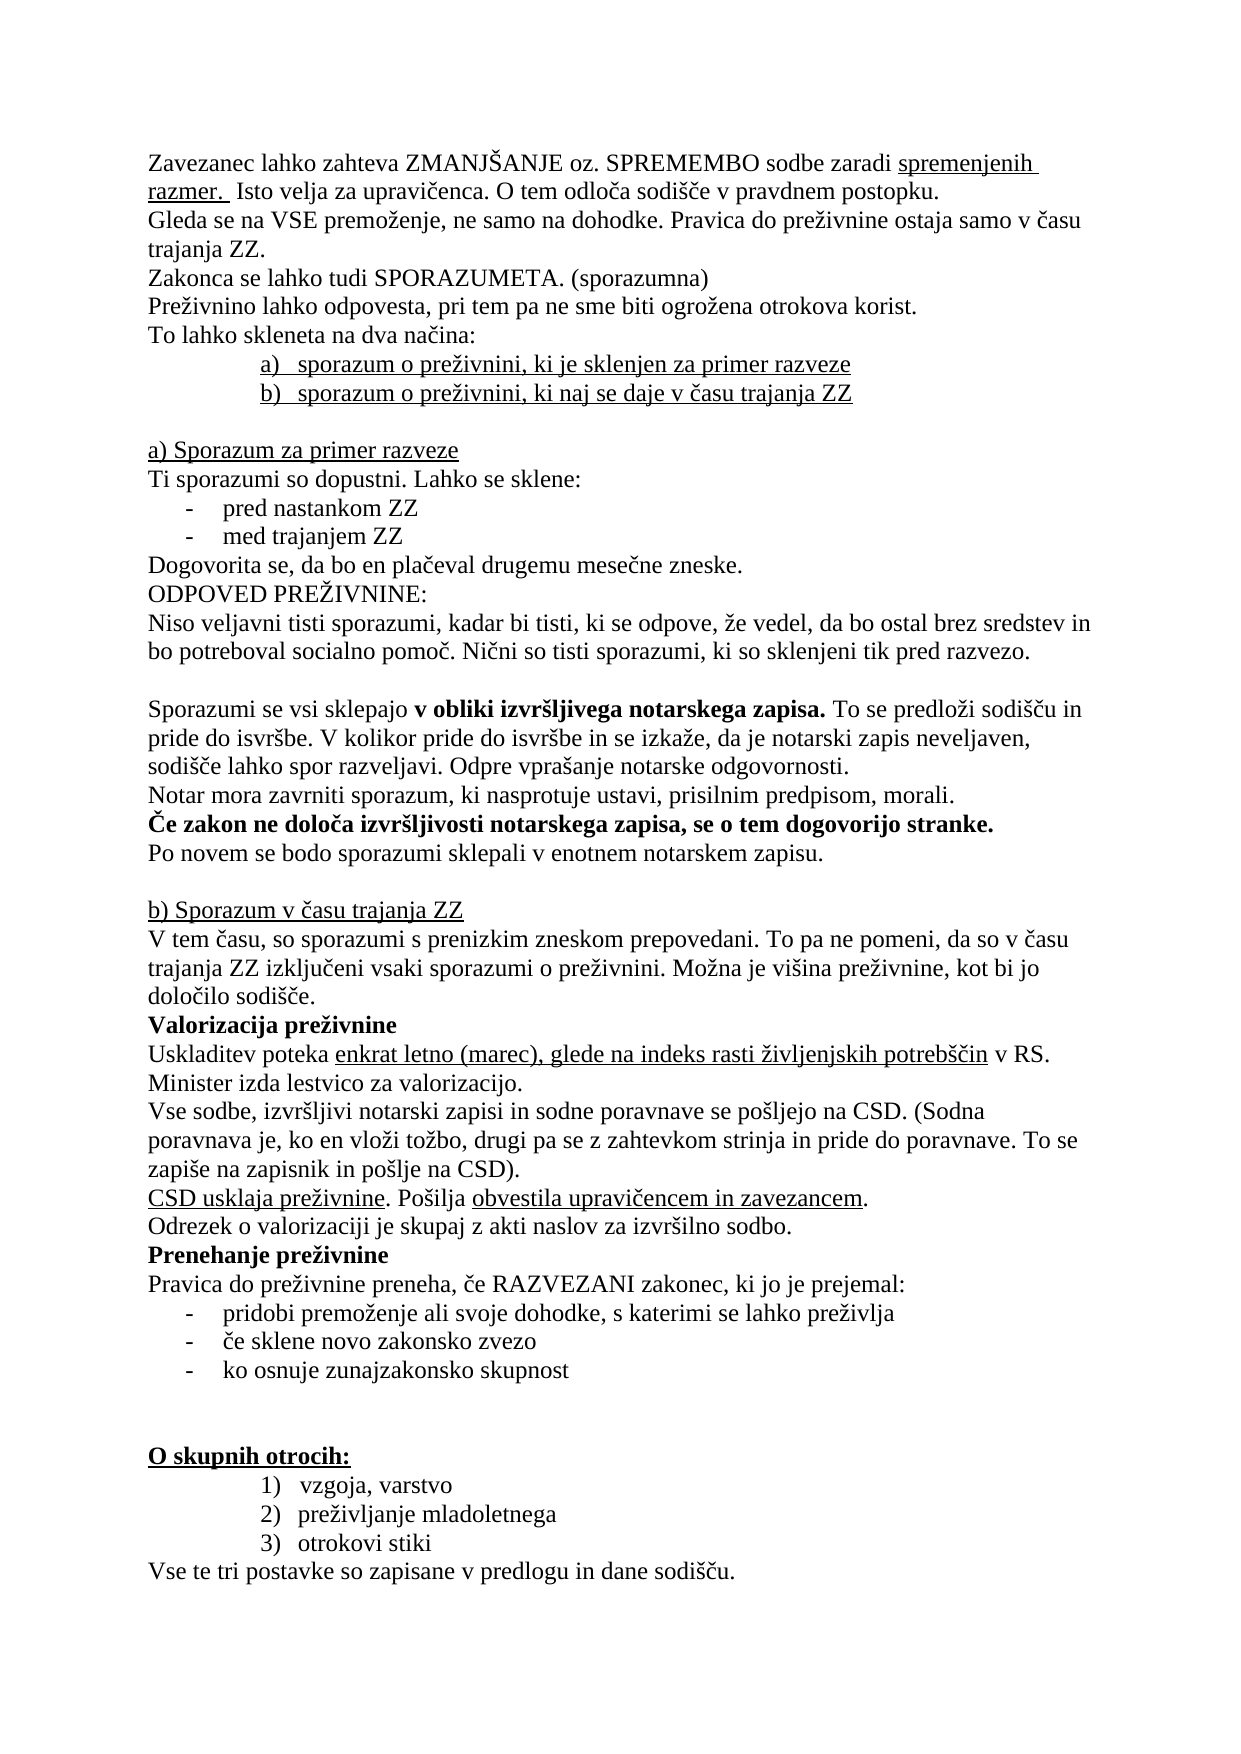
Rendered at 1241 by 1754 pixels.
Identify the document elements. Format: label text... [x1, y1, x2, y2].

text Vse sodbe, izvršljivi notarski zapisi in sodne poravnave se pošljejo na CSD. (Sodna poravnava je, ko en vloži tožbo, drugi pa se z zahtevkom strinja in pride do poravnave. To se zapiše na zapisnik in pošlje na CSD). [148, 1096, 1093, 1183]
text Dogovorita se, da bo en plačeval drugemu mesečne zneske. [148, 550, 1093, 579]
list sporazum o preživnini, ki je sklenjen za primer razveze [260, 349, 1093, 378]
text Zavezanec lahko zahteva ZMANJŠANJE oz. SPREMEMBO sodbe zaradi spremenjenih razmer. Isto velja za upravičenca. O tem odloča sodišče v pravdnem postopku. [148, 148, 1093, 205]
text Odrezek o valorizaciji je skupaj z akti naslov za izvršilno sodbo. [148, 1211, 1093, 1240]
list ko osnuje zunajzakonsko skupnost [185, 1355, 1093, 1384]
text Notar mora zavrniti sporazum, ki nasprotuje ustavi, prisilnim predpisom, morali. [148, 780, 1093, 809]
text a) Sporazum za primer razveze [148, 435, 1093, 464]
text Vse te tri postavke so zapisane v predlogu in dane sodišču. [148, 1556, 1093, 1585]
text Minister izda lestvico za valorizacijo. [148, 1068, 1093, 1096]
text Gleda se na VSE premoženje, ne samo na dohodke. Pravica do preživnine ostaja samo v času trajanja ZZ. [148, 205, 1093, 263]
text Ti sporazumi so dopustni. Lahko se sklene: [148, 464, 1093, 493]
text Po novem se bodo sporazumi sklepali v enotnem notarskem zapisu. [148, 838, 1093, 866]
text Zakonca se lahko tudi SPORAZUMETA. (sporazumna) [148, 263, 1093, 291]
text Če zakon ne določa izvršljivosti notarskega zapisa, se o tem dogovorijo stranke. [148, 809, 1093, 838]
list če sklene novo zakonsko zvezo [185, 1326, 1093, 1355]
text b) Sporazum v času trajanja ZZ [148, 895, 1093, 924]
list med trajanjem ZZ [185, 521, 1093, 550]
text 1) vzgoja, varstvo [260, 1470, 1093, 1499]
text CSD usklaja preživnine. Pošilja obvestila upravičencem in zavezancem. [148, 1183, 1093, 1211]
list otrokovi stiki [260, 1528, 1093, 1556]
list pred nastankom ZZ [185, 493, 1093, 521]
text Uskladitev poteka enkrat letno (marec), glede na indeks rasti življenjskih potrebščin v RS. [148, 1039, 1093, 1068]
text Valorizacija preživnine [148, 1010, 1093, 1039]
text Sporazumi se vsi sklepajo v obliki izvršljivega notarskega zapisa. To se predloži sodišču in pride do isvršbe. V kolikor pride do isvršbe in se izkaže, da je notarski zapis neveljaven, sodišče lahko spor razveljavi. Odpre vprašanje notarske odgovornosti. [148, 694, 1093, 780]
text Prenehanje preživnine [148, 1240, 1093, 1269]
list preživljanje mladoletnega [260, 1499, 1093, 1528]
list pridobi premoženje ali svoje dohodke, s katerimi se lahko preživlja [185, 1298, 1093, 1326]
text ODPOVED PREŽIVNINE: [148, 579, 1093, 608]
text Pravica do preživnine preneha, če RAZVEZANI zakonec, ki jo je prejemal: [148, 1269, 1093, 1298]
text O skupnih otrocih: [148, 1441, 1093, 1470]
list sporazum o preživnini, ki naj se daje v času trajanja ZZ [260, 378, 1093, 406]
text Preživnino lahko odpovesta, pri tem pa ne sme biti ogrožena otrokova korist. [148, 291, 1093, 320]
text Niso veljavni tisti sporazumi, kadar bi tisti, ki se odpove, že vedel, da bo ostal brez sredstev in bo potreboval socialno pomoč. Nični so tisti sporazumi, ki so sklenjeni tik pred razvezo. [148, 608, 1093, 665]
text V tem času, so sporazumi s prenizkim zneskom prepovedani. To pa ne pomeni, da so v času trajanja ZZ izključeni vsaki sporazumi o preživnini. Možna je višina preživnine, kot bi jo določilo sodišče. [148, 924, 1093, 1010]
text To lahko skleneta na dva načina: [148, 320, 1093, 349]
